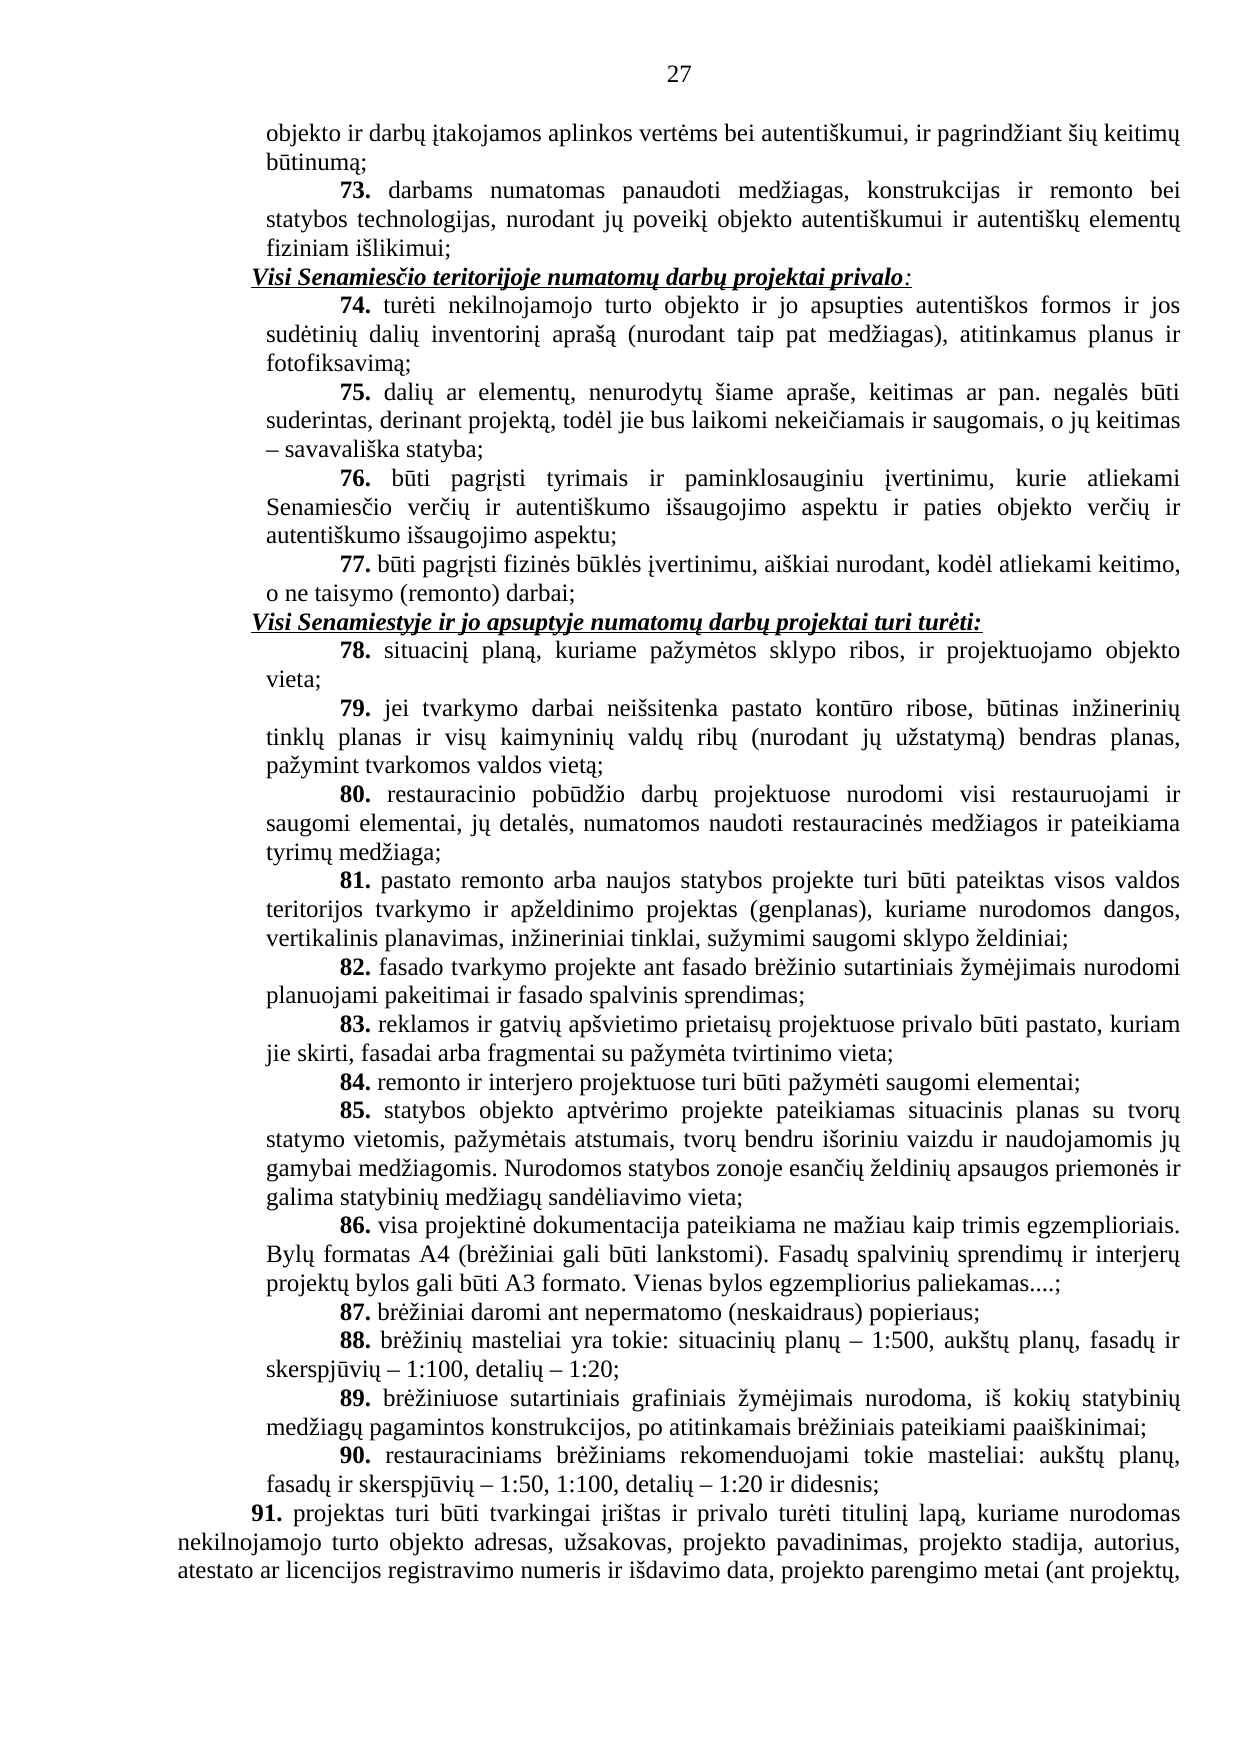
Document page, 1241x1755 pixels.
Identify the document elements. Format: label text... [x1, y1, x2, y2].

text 78. situacinį planą, kuriame pažymėtos sklypo ribos, ir projektuojamo objekto vieta; [266, 636, 1181, 693]
text objekto ir darbų įtakojamos aplinkos vertėms bei autentiškumui, ir pagrindžiant šių keitimų būtinumą; [266, 118, 1181, 176]
text 80. restauracinio pobūdžio darbų projektuose nurodomi visi restauruojami ir saugomi elementai, jų detalės, numatomos naudoti restauracinės medžiagos ir pateikiama tyrimų medžiaga; [266, 779, 1181, 866]
text 76. būti pagrįsti tyrimais ir paminklosauginiu įvertinimu, kurie atliekami Senamiesčio verčių ir autentiškumo išsaugojimo aspektu ir paties objekto verčių ir autentiškumo išsaugojimo aspektu; [266, 463, 1181, 549]
text 77. būti pagrįsti fizinės būklės įvertinimu, aiškiai nurodant, kodėl atliekami keitimo, o ne taisymo (remonto) darbai; [266, 549, 1181, 607]
text Visi Senamiesčio teritorijoje numatomų darbų projektai privalo: [177, 262, 1181, 291]
text 79. jei tvarkymo darbai neišsitenka pastato kontūro ribose, būtinas inžinerinių tinklų planas ir visų kaimyninių valdų ribų (nurodant jų užstatymą) bendras planas, pažymint tvarkomos valdos vietą; [266, 693, 1181, 779]
text 75. dalių ar elementų, nenurodytų šiame apraše, keitimas ar pan. negalės būti suderintas, derinant projektą, todėl jie bus laikomi nekeičiamais ir saugomais, o jų keitimas – savavališka statyba; [266, 377, 1181, 463]
text Visi Senamiestyje ir jo apsuptyje numatomų darbų projektai turi turėti: [177, 607, 1181, 636]
text 81. pastato remonto arba naujos statybos projekte turi būti pateiktas visos valdos teritorijos tvarkymo ir apželdinimo projektas (genplanas), kuriame nurodomos dangos, vertikalinis planavimas, inžineriniai tinklai, sužymimi saugomi sklypo želdiniai; [266, 866, 1181, 952]
text 85. statybos objekto aptvėrimo projekte pateikiamas situacinis planas su tvorų statymo vietomis, pažymėtais atstumais, tvorų bendru išoriniu vaizdu ir naudojamomis jų gamybai medžiagomis. Nurodomos statybos zonoje esančių želdinių apsaugos priemonės ir galima statybinių medžiagų sandėliavimo vieta; [266, 1096, 1181, 1211]
text 74. turėti nekilnojamojo turto objekto ir jo apsupties autentiškos formos ir jos sudėtinių dalių inventorinį aprašą (nurodant taip pat medžiagas), atitinkamus planus ir fotofiksavimą; [266, 291, 1181, 377]
text 91. projektas turi būti tvarkingai įrištas ir privalo turėti titulinį lapą, kuriame nurodomas nekilnojamojo turto objekto adresas, užsakovas, projekto pavadinimas, projekto stadija, autorius, atestato ar licencijos registravimo numeris ir išdavimo data, projekto parengimo metai (ant projektų, [177, 1498, 1181, 1584]
text 84. remonto ir interjero projektuose turi būti pažymėti saugomi elementai; [266, 1067, 1181, 1096]
text 83. reklamos ir gatvių apšvietimo prietaisų projektuose privalo būti pastato, kuriam jie skirti, fasadai arba fragmentai su pažymėta tvirtinimo vieta; [266, 1009, 1181, 1067]
text 87. brėžiniai daromi ant nepermatomo (neskaidraus) popieriaus; [266, 1297, 1181, 1326]
text 86. visa projektinė dokumentacija pateikiama ne mažiau kaip trimis egzemplioriais. Bylų formatas A4 (brėžiniai gali būti lankstomi). Fasadų spalvinių sprendimų ir interjerų projektų bylos gali būti A3 formato. Vienas bylos egzempliorius paliekamas....; [266, 1211, 1181, 1297]
text 88. brėžinių masteliai yra tokie: situacinių planų – 1:500, aukštų planų, fasadų ir skerspjūvių – 1:100, detalių – 1:20; [266, 1326, 1181, 1383]
text 89. brėžiniuose sutartiniais grafiniais žymėjimais nurodoma, iš kokių statybinių medžiagų pagamintos konstrukcijos, po atitinkamais brėžiniais pateikiami paaiškinimai; [266, 1383, 1181, 1441]
text 82. fasado tvarkymo projekte ant fasado brėžinio sutartiniais žymėjimais nurodomi planuojami pakeitimai ir fasado spalvinis sprendimas; [266, 952, 1181, 1009]
text 73. darbams numatomas panaudoti medžiagas, konstrukcijas ir remonto bei statybos technologijas, nurodant jų poveikį objekto autentiškumui ir autentiškų elementų fiziniam išlikimui; [266, 176, 1181, 262]
text 90. restauraciniams brėžiniams rekomenduojami tokie masteliai: aukštų planų, fasadų ir skerspjūvių – 1:50, 1:100, detalių – 1:20 ir didesnis; [266, 1441, 1181, 1498]
